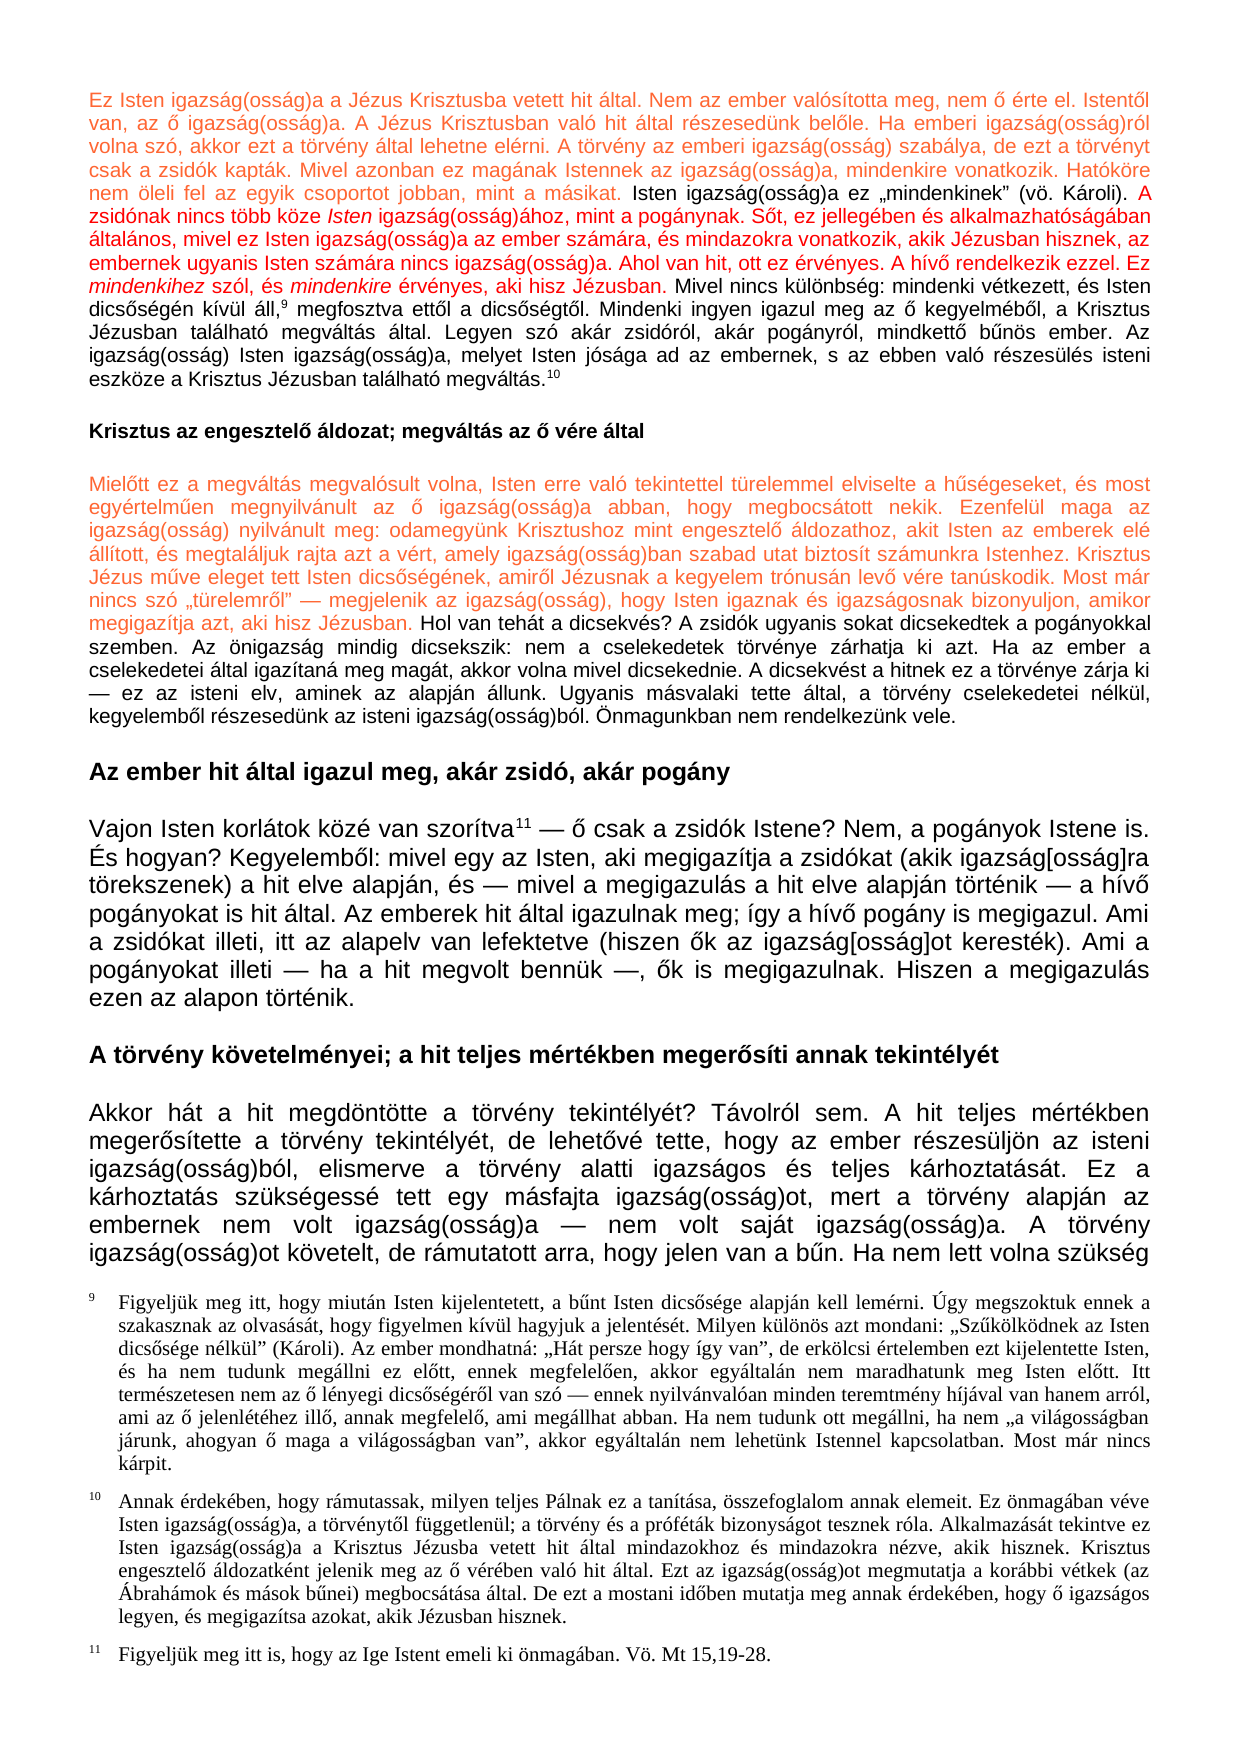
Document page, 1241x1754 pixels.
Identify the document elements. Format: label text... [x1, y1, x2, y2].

text A törvény követelményei; a hit teljes mértékben megerősíti annak tekintélyét [88, 1041, 1152, 1069]
text Figyeljük meg itt is, hogy az Ige Istent emeli ki önmagában. Vö. Mt 15,19-28. [88, 1642, 1152, 1665]
text Figyeljük meg itt, hogy miután Isten kijelentetett, a bűnt Isten dicsősége alapján kell lemérni. Úgy megszoktuk ennek a szakasznak az olvasását, hogy figyelmen kívül hagyjuk a jelentését. Milyen különös azt mondani: „Szűkölködnek az Isten dicsősége nélkül” (Károli). Az ember mondhatná: „Hát persze hogy így van”, de erkölcsi értelemben ezt kijelentette Isten, és ha nem tudunk megállni ez előtt, ennek megfelelően, akkor egyáltalán nem maradhatunk meg Isten előtt. Itt természetesen nem az ő lényegi dicsőségéről van szó — ennek nyilvánvalóan minden teremtmény híjával van hanem arról, ami az ő jelenlétéhez illő, annak megfelelő, ami megállhat abban. Ha nem tudunk ott megállni, ha nem „a világosságban járunk, ahogyan ő maga a világosságban van”, akkor egyáltalán nem lehetünk Istennel kapcsolatban. Most már nincs kárpit. [88, 1291, 1152, 1475]
text Annak érdekében, hogy rámutassak, milyen teljes Pálnak ez a tanítása, összefoglalom annak elemeit. Ez önmagában véve Isten igazság(osság)a, a törvénytől függetlenül; a törvény és a próféták bizonyságot tesznek róla. Alkalmazását tekintve ez Isten igazság(osság)a a Krisztus Jézusba vetett hit által mindazokhoz és mindazokra nézve, akik hisznek. Krisztus engesztelő áldozatként jelenik meg az ő vérében való hit által. Ezt az igazság(osság)ot megmutatja a korábbi vétkek (az Ábrahámok és mások bűnei) megbocsátása által. De ezt a mostani időben mutatja meg annak érdekében, hogy ő igazságos legyen, és megigazítsa azokat, akik Jézusban hisznek. [88, 1489, 1152, 1628]
text Vajon Isten korlátok közé van szorítva — ő csak a zsidók Istene? Nem, a pogányok Istene is. És hogyan? Kegyelemből: mivel egy az Isten, aki megigazítja a zsidókat (akik igazság[osság]ra törekszenek) a hit elve alapján, és — mivel a megigazulás a hit elve alapján történik — a hívő pogányokat is hit által. Az emberek hit által igazulnak meg; így a hívő pogány is megigazul. Ami a zsidókat illeti, itt az alapelv van lefektetve (hiszen ők az igazság[osság]ot keresték). Ami a pogányokat illeti — ha a hit megvolt bennük —, ők is megigazulnak. Hiszen a megigazulás ezen az alapon történik. [88, 815, 1152, 1011]
text Akkor hát a hit megdöntötte a törvény tekintélyét? Távolról sem. A hit teljes mértékben megerősítette a törvény tekintélyét, de lehetővé tette, hogy az ember részesüljön az isteni igazság(osság)ból, elismerve a törvény alatti igazságos és teljes kárhoztatását. Ez a kárhoztatás szükségessé tett egy másfajta igazság(osság)ot, mert a törvény alapján az embernek nem volt igazság(osság)a — nem volt saját igazság(osság)a. A törvény igazság(osság)ot követelt, de rámutatott arra, hogy jelen van a bűn. Ha nem lett volna szükség [88, 1098, 1152, 1266]
text Mielőtt ez a megváltás megvalósult volna, Isten erre való tekintettel türelemmel elviselte a hűségeseket, és most egyértelműen megnyilvánult az ő igazság(osság)a abban, hogy megbocsátott nekik. Ezenfelül maga az igazság(osság) nyilvánult meg: odamegyünk Krisztushoz mint engesztelő áldozathoz, akit Isten az emberek elé állított, és megtaláljuk rajta azt a vért, amely igazság(osság)ban szabad utat biztosít számunkra Istenhez. Krisztus Jézus műve eleget tett Isten dicsőségének, amiről Jézusnak a kegyelem trónusán levő vére tanúskodik. Most már nincs szó „türelemről” ― megjelenik az igazság(osság), hogy Isten igaznak és igazságosnak bizonyuljon, amikor megigazítja azt, aki hisz Jézusban. Hol van tehát a dicsekvés? A zsidók ugyanis sokat dicsekedtek a pogányokkal szemben. Az önigazság mindig dicsekszik: nem a cselekedetek törvénye zárhatja ki azt. Ha az ember a cselekedetei által igazítaná meg magát, akkor volna mivel dicsekednie. A dicsekvést a hitnek ez a törvénye zárja ki — ez az isteni elv, aminek az alapján állunk. Ugyanis másvalaki tette által, a törvény cselekedetei nélkül, kegyelemből részesedünk az isteni igazság(osság)ból. Önmagunkban nem rendelkezünk vele. [88, 473, 1152, 728]
text Az ember hit által igazul meg, akár zsidó, akár pogány [88, 758, 1152, 786]
text Ez Isten igazság(osság)a a Jézus Krisztusba vetett hit által. Nem az ember valósította meg, nem ő érte el. Istentől van, az ő igazság(osság)a. A Jézus Krisztusban való hit által részesedünk belőle. Ha emberi igazság(osság)ról volna szó, akkor ezt a törvény által lehetne elérni. A törvény az emberi igazság(osság) szabálya, de ezt a törvényt csak a zsidók kapták. Mivel azonban ez magának Istennek az igazság(osság)a, mindenkire vonatkozik. Hatóköre nem öleli fel az egyik csoportot jobban, mint a másikat. Isten igazság(osság)a ez „mindenkinek” (vö. Károli). A zsidónak nincs több köze Isten igazság(osság)ához, mint a pogánynak. Sőt, ez jellegében és alkalmazhatóságában általános, mivel ez Isten igazság(osság)a az ember számára, és mindazokra vonatkozik, akik Jézusban hisznek, az embernek ugyanis Isten számára nincs igazság(osság)a. Ahol van hit, ott ez érvényes. A hívő rendelkezik ezzel. Ez mindenkihez szól, és mindenkire érvényes, aki hisz Jézusban. Mivel nincs különbség: mindenki vétkezett, és Isten dicsőségén kívül áll, megfosztva ettől a dicsőségtől. Mindenki ingyen igazul meg az ő kegyelméből, a Krisztus Jézusban található megváltás által. Legyen szó akár zsidóról, akár pogányról, mindkettő bűnös ember. Az igazság(osság) Isten igazság(osság)a, melyet Isten jósága ad az embernek, s az ebben való részesülés isteni eszköze a Krisztus Jézusban található megváltás. [88, 88, 1152, 391]
text Krisztus az engesztelő áldozat; megváltás az ő vére által [88, 420, 1152, 443]
